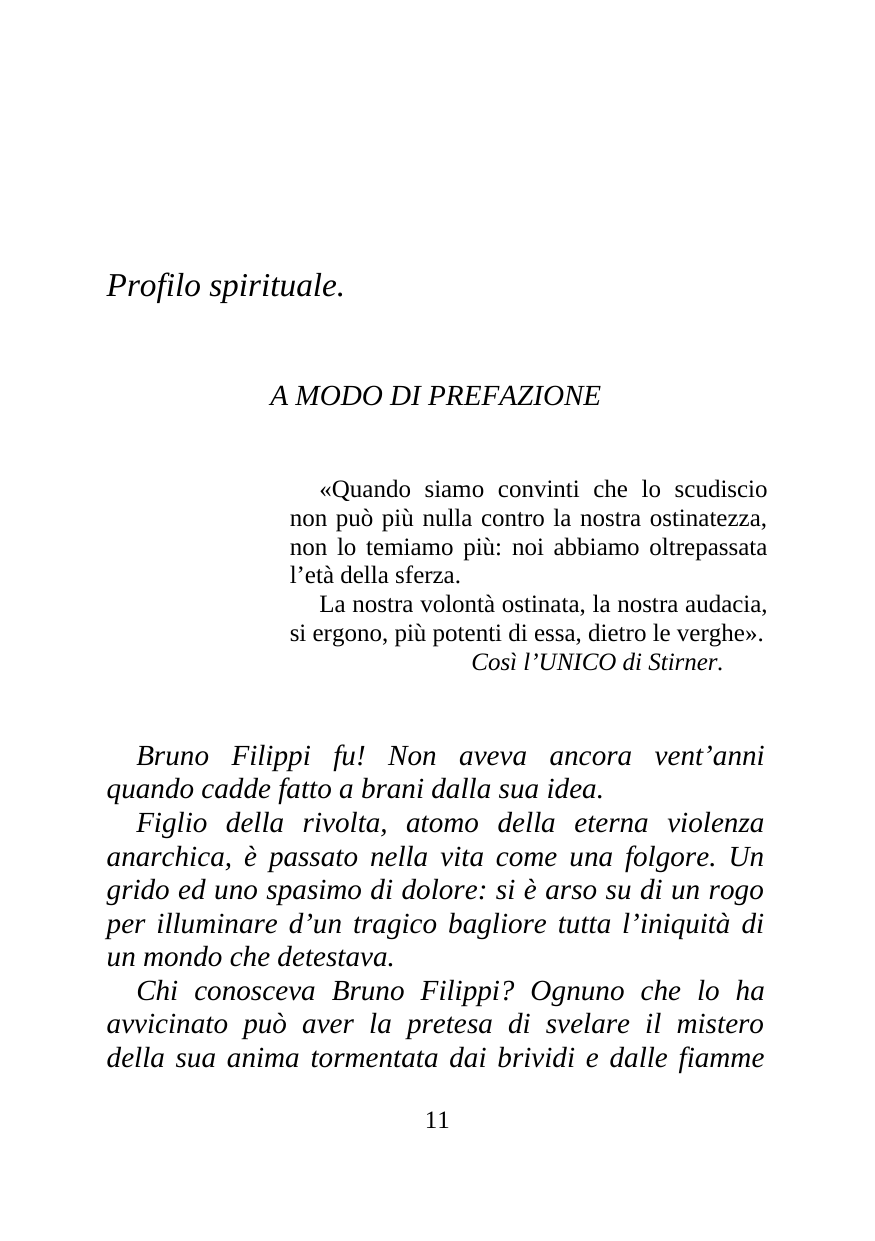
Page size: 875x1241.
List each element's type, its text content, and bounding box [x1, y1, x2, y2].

text Profilo spirituale. [106, 265, 768, 303]
text Bruno Filippi fu! Non aveva ancora vent’anni quando cadde fatto a brani dalla sua idea. [106, 738, 768, 805]
text Figlio della rivolta, atomo della eterna violenza anarchica, è passato nella vita come una folgore. Un grido ed uno spasimo di dolore: si è arso su di un rogo per illuminare d’un tragico bagliore tutta l’iniquità di un mondo che detestava. [106, 805, 768, 973]
text La nostra volontà ostinata, la nostra audacia, si ergono, più potenti di essa, dietro le verghe». [289, 589, 768, 647]
text Così l’UNICO di Stirner. [343, 647, 726, 676]
text Chi conosceva Bruno Filippi? Ognuno che lo ha avvicinato può aver la pretesa di svelare il mistero della sua anima tormentata dai brividi e dalle fiamme [106, 973, 768, 1073]
text «Quando siamo convinti che lo scudiscio non può più nulla contro la nostra ostinatezza, non lo temiamo più: noi abbiamo oltrepassata l’età della sferza. [289, 474, 768, 589]
text A MODO DI PREFAZIONE [106, 378, 768, 412]
